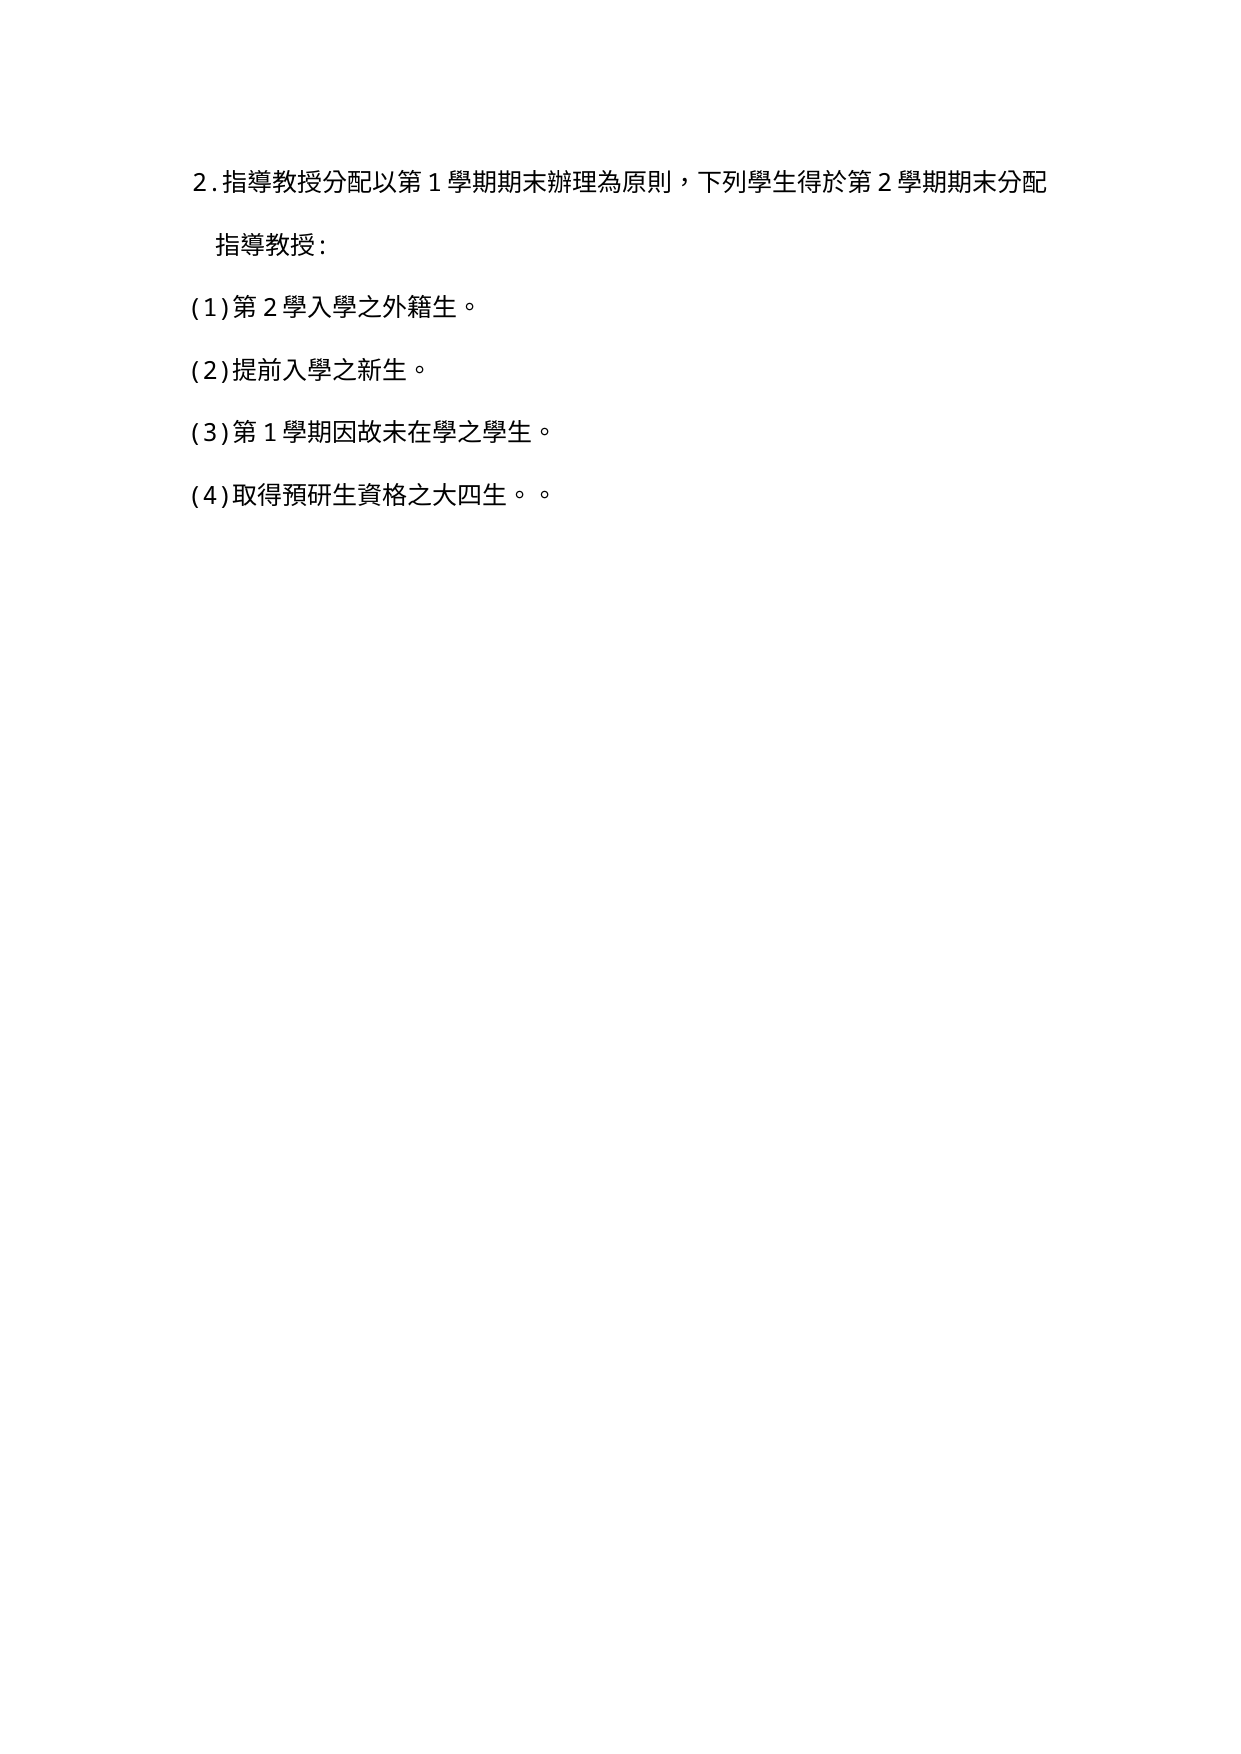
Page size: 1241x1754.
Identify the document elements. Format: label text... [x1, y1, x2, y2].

text (1)第2學入學之外籍生。 [187, 264, 1053, 327]
text 2.指導教授分配以第1學期期末辦理為原則，下列學生得於第2學期期末分配指導教授: [192, 139, 1053, 264]
text (3)第1學期因故未在學之學生。 [187, 389, 1053, 452]
text (2)提前入學之新生。 [187, 327, 1053, 389]
text (4)取得預研生資格之大四生。。 [187, 452, 1053, 514]
